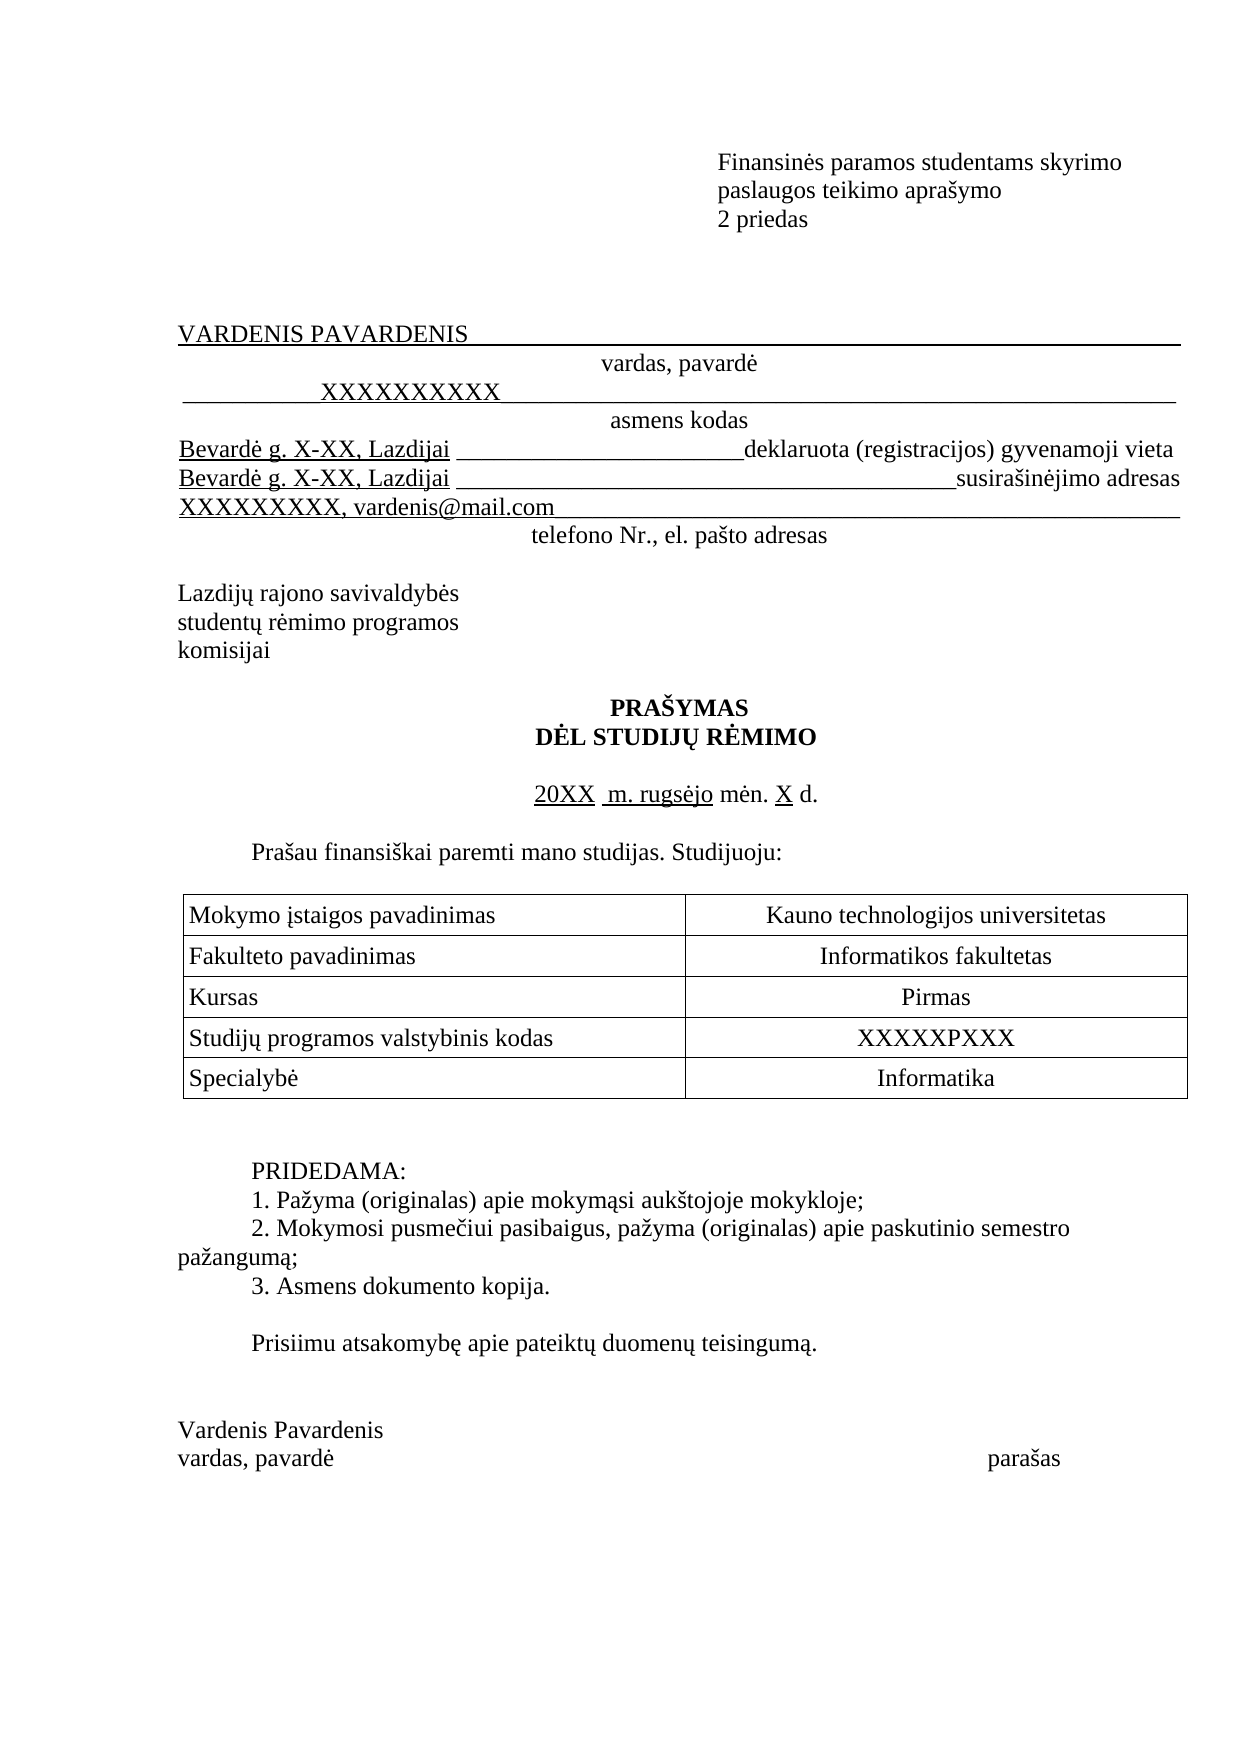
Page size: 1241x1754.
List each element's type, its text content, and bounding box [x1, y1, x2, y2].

text asmens kodas [177, 406, 1181, 434]
text PRAŠYMAS [177, 693, 1181, 722]
table_header Kauno technologijos universitetas [686, 895, 1187, 935]
text Bevardė g. X-XX, Lazdijai _______________________deklaruota (registracijos) gyvenamoji vieta [177, 434, 1181, 463]
text telefono Nr., el. pašto adresas [177, 521, 1181, 549]
text vardas, pavardė parašas [177, 1443, 1181, 1472]
text 1. Pažyma (originalas) apie mokymąsi aukštojoje mokykloje; [177, 1185, 1181, 1213]
table_cell Studijų programos valstybinis kodas [184, 1018, 685, 1057]
text Bevardė g. X-XX, Lazdijai ________________________________________susirašinėjimo adresas [177, 463, 1181, 492]
table_cell Informatika [686, 1058, 1187, 1098]
text XXXXXXXXX, vardenis@mail.com__________________________________________________ [177, 492, 1181, 521]
text DĖL STUDIJŲ RĖMIMO [177, 722, 1181, 751]
table_cell Informatikos fakultetas [686, 936, 1187, 976]
text ___________XXXXXXXXXX______________________________________________________ [177, 377, 1181, 406]
text 2 priedas [717, 204, 1181, 233]
text Lazdijų rajono savivaldybės [177, 578, 1181, 607]
text PRIDEDAMA: [177, 1156, 1181, 1185]
table_cell Kursas [184, 977, 685, 1017]
text Vardenis Pavardenis [177, 1415, 1181, 1443]
text Finansinės paramos studentams skyrimo [717, 147, 1181, 176]
text 3. Asmens dokumento kopija. [177, 1271, 1181, 1300]
text paslaugos teikimo aprašymo [717, 176, 1181, 204]
text vardas, pavardė [177, 348, 1181, 377]
table_header Mokymo įstaigos pavadinimas [184, 895, 685, 935]
text Prašau finansiškai paremti mano studijas. Studijuoju: [177, 837, 1181, 866]
text 20XX m. rugsėjo mėn. X d. [177, 779, 1181, 808]
text 2. Mokymosi pusmečiui pasibaigus, pažyma (originalas) apie paskutinio semestro pažangumą; [177, 1213, 1181, 1271]
text komisijai [177, 636, 1181, 664]
table_cell Pirmas [686, 977, 1187, 1017]
text Prisiimu atsakomybę apie pateiktų duomenų teisingumą. [177, 1328, 1181, 1357]
text studentų rėmimo programos [177, 607, 1181, 636]
table_cell Specialybė [184, 1058, 685, 1098]
table_cell XXXXXPXXX [686, 1018, 1187, 1057]
text VARDENIS PAVARDENIS_________________________________________________________ [177, 319, 1181, 344]
table_cell Fakulteto pavadinimas [184, 936, 685, 976]
